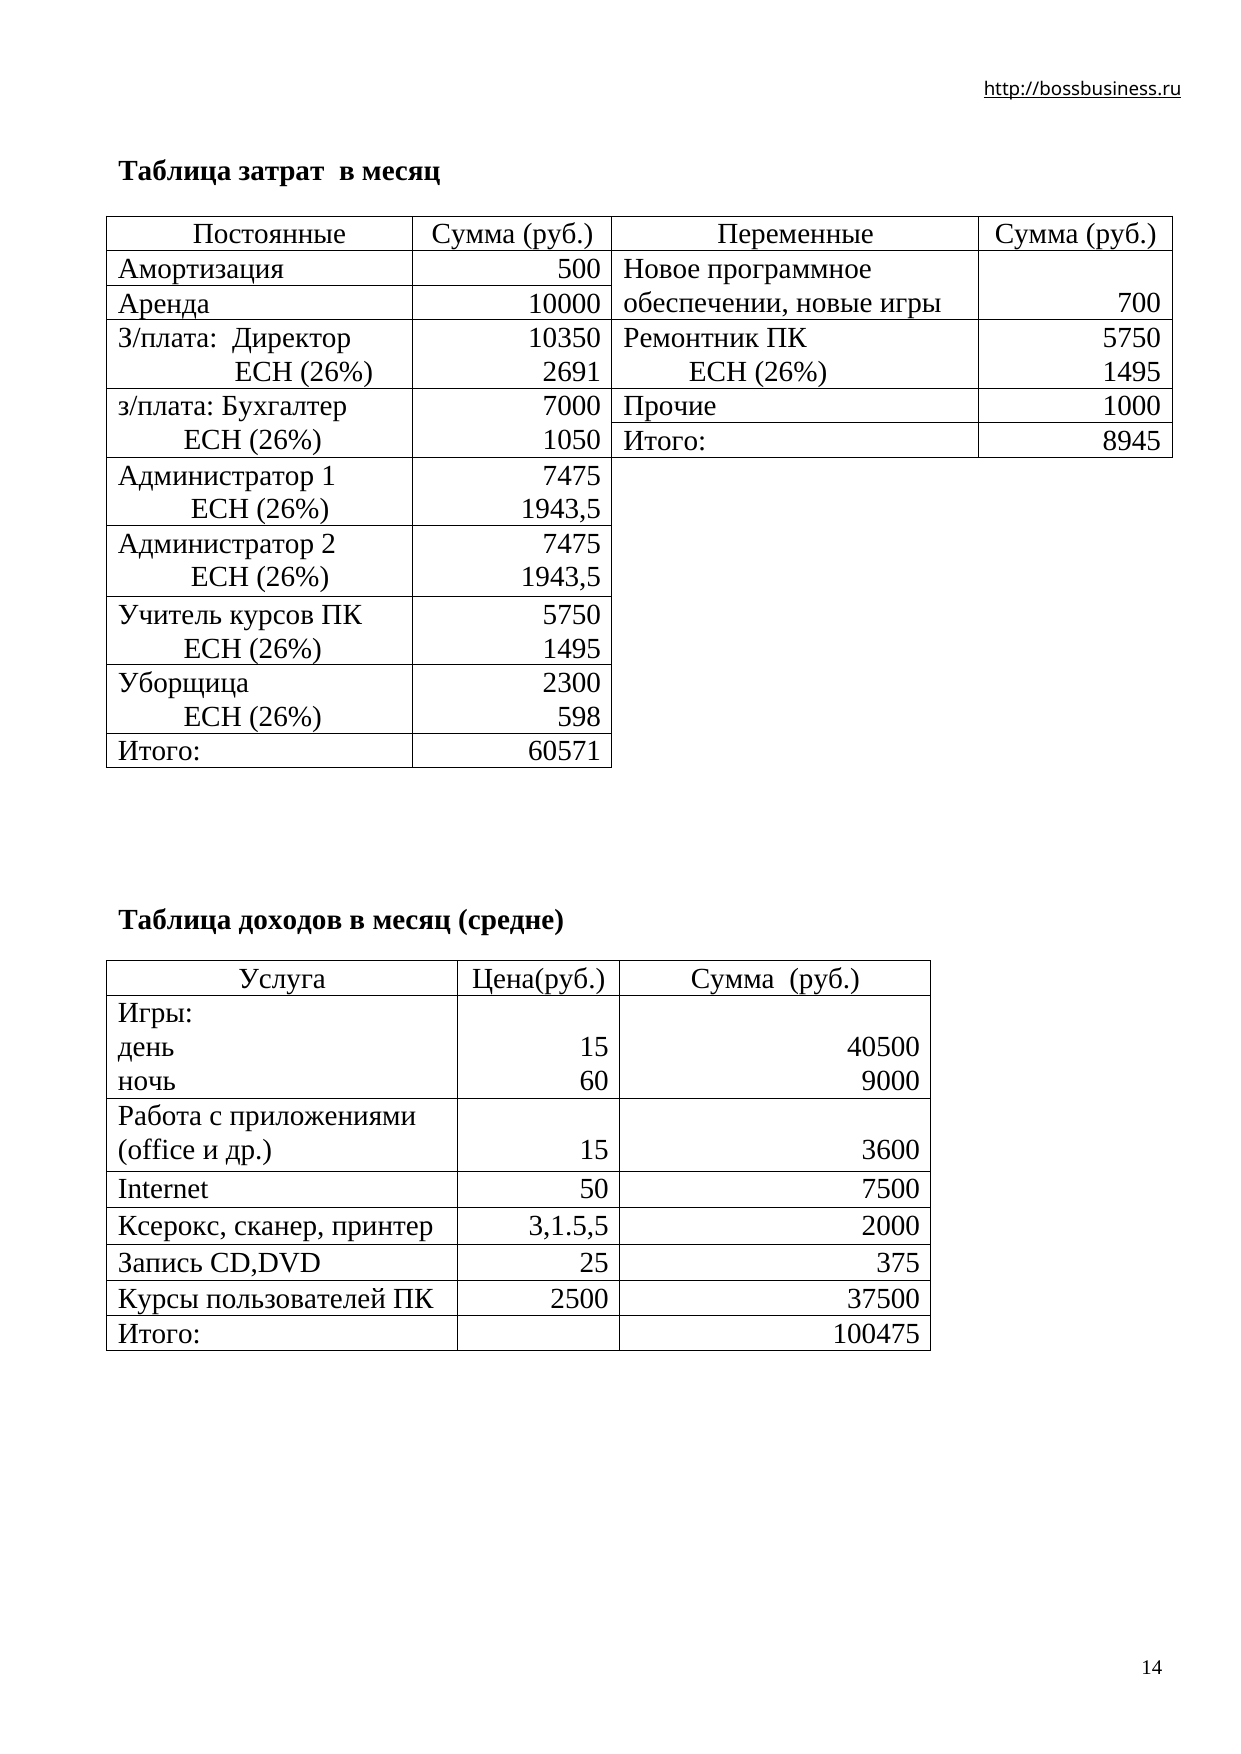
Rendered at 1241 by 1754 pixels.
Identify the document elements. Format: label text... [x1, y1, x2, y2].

table_cell Администратор 2 ЕСН (26%) [107, 526, 412, 596]
table_cell 100475 [620, 1316, 930, 1349]
table_cell 50 [458, 1172, 619, 1207]
table_cell 500 [413, 251, 611, 285]
table_cell 5750 1495 [413, 597, 611, 664]
table_cell Итого: [612, 423, 978, 457]
table_cell 7000 1050 [413, 389, 611, 457]
table_cell 5750 1495 [979, 320, 1172, 387]
table_header Постоянные [107, 217, 412, 250]
table_cell Internet [107, 1172, 457, 1207]
table_cell Администратор 1 ЕСН (26%) [107, 458, 412, 525]
table_cell Ремонтник ПК ЕСН (26%) [612, 320, 978, 387]
table_cell Итого: [107, 1316, 457, 1349]
table_cell Игры: день ночь [107, 996, 457, 1097]
table_cell 3,1.5,5 [458, 1208, 619, 1244]
table_cell Запись CD,DVD [107, 1245, 457, 1280]
table_cell Учитель курсов ПК ЕСН (26%) [107, 597, 412, 664]
table_cell [612, 525, 1172, 596]
table_cell Работа с приложениями (office и др.) [107, 1099, 457, 1171]
table_cell 2000 [620, 1208, 930, 1244]
table_cell 15 60 [458, 996, 619, 1097]
table_cell 8945 [979, 423, 1172, 457]
table_cell Итого: [107, 734, 412, 767]
table_cell Новое программное обеспечении, новые игры [612, 251, 978, 319]
table_cell З/плата: Директор ЕСН (26%) [107, 320, 412, 387]
table_header Услуга [107, 961, 457, 994]
table_cell 3600 [620, 1099, 930, 1171]
text Таблица затрат в месяц [118, 153, 1181, 187]
table_cell Уборщица ЕСН (26%) [107, 665, 412, 732]
table_cell Прочие [612, 389, 978, 422]
table_cell [612, 733, 1172, 767]
table_header Цена(руб.) [458, 961, 619, 994]
table_cell 1000 [979, 389, 1172, 422]
table_cell 2300 598 [413, 665, 611, 732]
table_cell 7500 [620, 1172, 930, 1207]
table_cell 15 [458, 1099, 619, 1171]
table_cell 2500 [458, 1281, 619, 1315]
table_header Сумма (руб.) [413, 217, 611, 250]
table_cell з/плата: Бухгалтер ЕСН (26%) [107, 389, 412, 457]
table_cell 40500 9000 [620, 996, 930, 1097]
table_header Переменные [612, 217, 978, 250]
table_cell 7475 1943,5 [413, 526, 611, 596]
table_cell [458, 1316, 619, 1349]
table_cell [612, 596, 1172, 664]
table_cell Аренда [107, 286, 412, 319]
table_cell 10350 2691 [413, 320, 611, 387]
table_cell Ксерокс, сканер, принтер [107, 1208, 457, 1244]
table_header Сумма (руб.) [620, 961, 930, 994]
table_cell [612, 664, 1172, 732]
table_cell 700 [979, 251, 1172, 319]
table_cell 375 [620, 1245, 930, 1280]
table_cell 25 [458, 1245, 619, 1280]
table_cell 37500 [620, 1281, 930, 1315]
table_header Сумма (руб.) [979, 217, 1172, 250]
table_cell 7475 1943,5 [413, 458, 611, 525]
table_cell [612, 458, 1172, 525]
table_cell 60571 [413, 734, 611, 767]
table_cell 10000 [413, 286, 611, 319]
table_cell Курсы пользователей ПК [107, 1281, 457, 1315]
text Таблица доходов в месяц (средне) [118, 902, 1181, 936]
table_cell Амортизация [107, 251, 412, 285]
